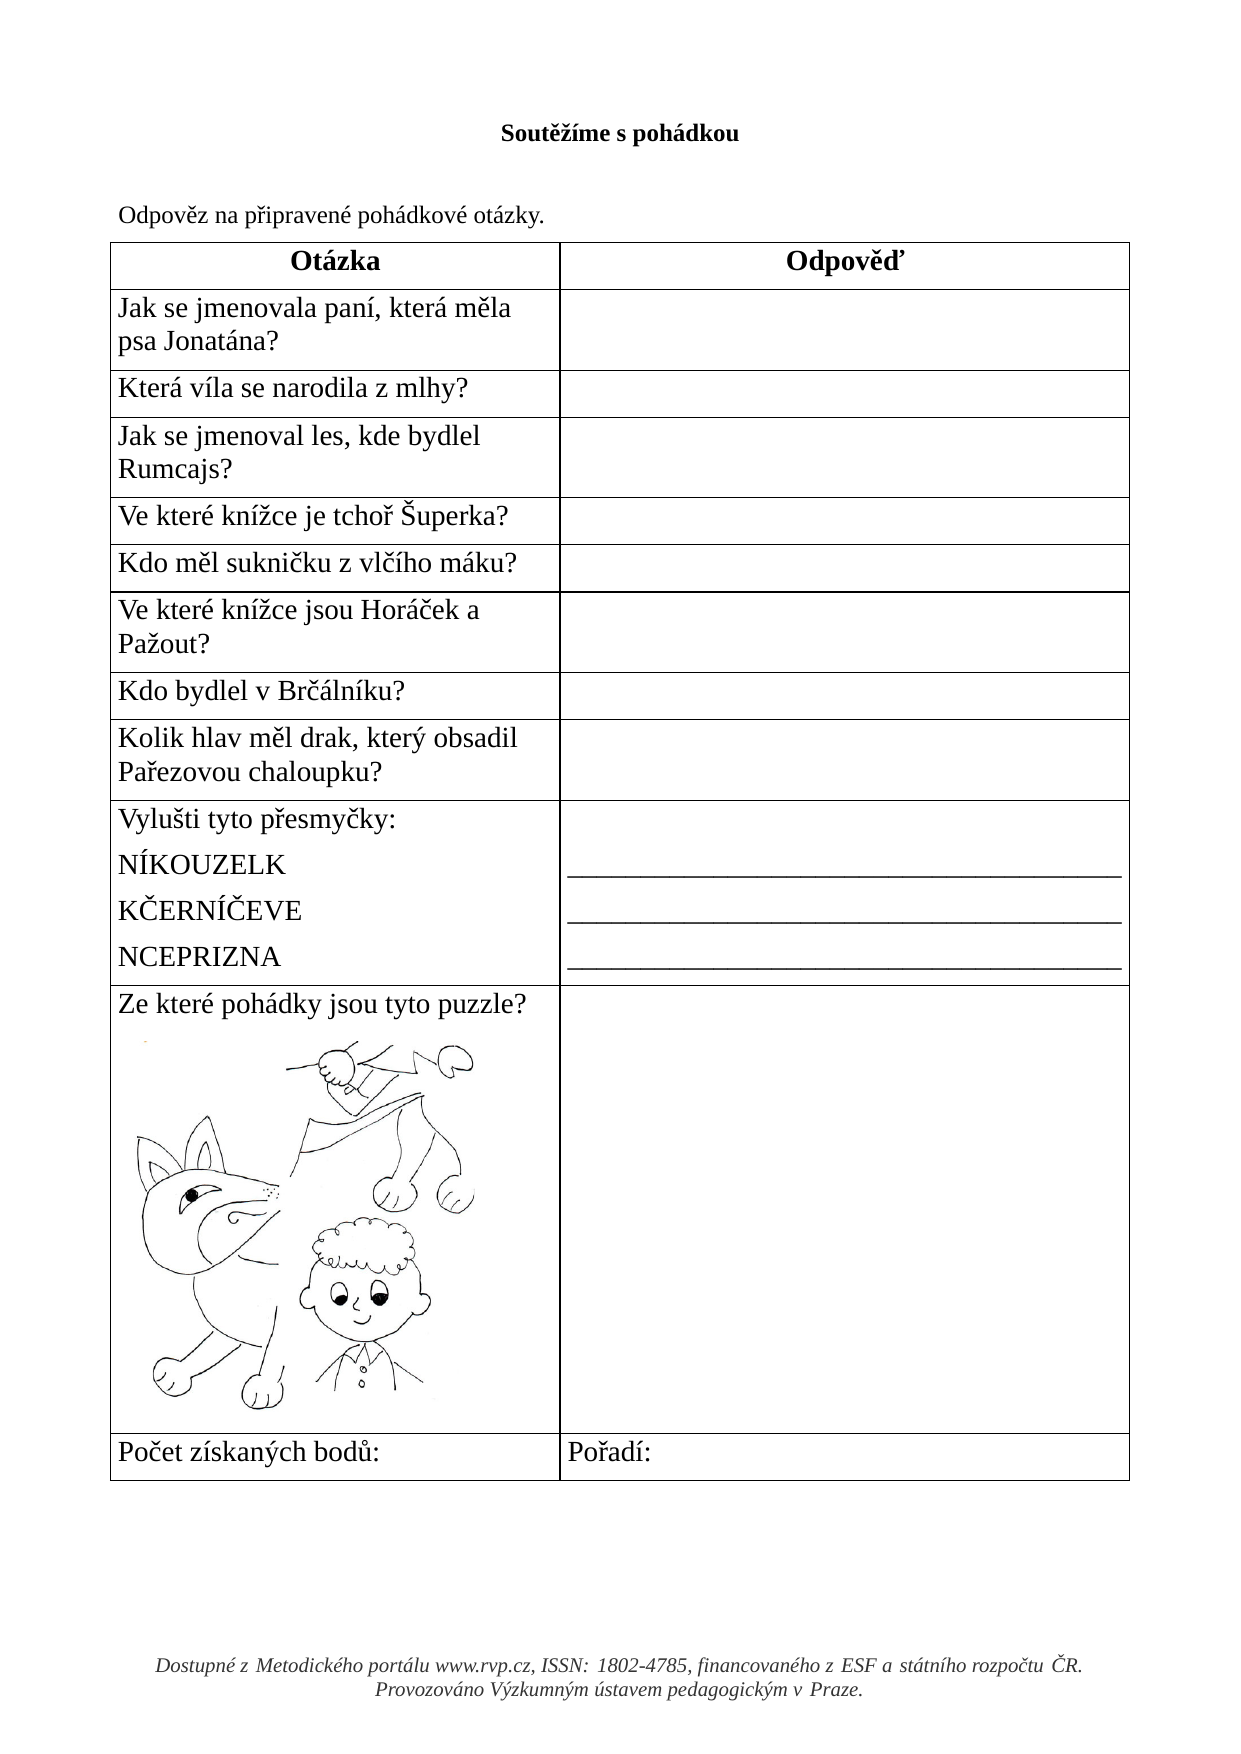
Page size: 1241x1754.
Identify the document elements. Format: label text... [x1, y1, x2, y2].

table_cell Kdo měl sukničku z vlčího máku? [111, 545, 559, 591]
table_cell Vylušti tyto přesmyčky: NÍKOUZELK KČERNÍČEVE NCEPRIZNA [111, 801, 559, 985]
table_cell [561, 673, 1129, 719]
table_header Otázka [111, 243, 559, 289]
table_cell Jak se jmenovala paní, která měla psa Jonatána? [111, 290, 559, 369]
table_cell Ze které pohádky jsou tyto puzzle? [111, 986, 559, 1433]
table_header Odpověď [561, 243, 1129, 289]
table_cell Počet získaných bodů: [111, 1434, 559, 1480]
table_cell [561, 418, 1129, 497]
text Odpověz na připravené pohádkové otázky. [118, 201, 1122, 229]
table_cell Pořadí: [561, 1434, 1129, 1480]
text Soutěžíme s pohádkou [118, 118, 1122, 147]
table_cell [561, 986, 1129, 1433]
table_cell [561, 498, 1129, 544]
table_cell [561, 371, 1129, 417]
table_cell Kolik hlav měl drak, který obsadil Pařezovou chaloupku? [111, 720, 559, 800]
table_cell [561, 290, 1129, 369]
table_cell Jak se jmenoval les, kde bydlel Rumcajs? [111, 418, 559, 497]
table_cell Kdo bydlel v Brčálníku? [111, 673, 559, 719]
table_cell [561, 720, 1129, 800]
table_cell [561, 545, 1129, 591]
table_cell Která víla se narodila z mlhy? [111, 371, 559, 417]
table_cell Ve které knížce jsou Horáček a Pažout? [111, 593, 559, 672]
table_cell ______________________________________ ______________________________________ ______________________________________ [561, 801, 1129, 985]
picture [134, 1041, 475, 1412]
table_cell [561, 593, 1129, 672]
table_cell Ve které knížce je tchoř Šuperka? [111, 498, 559, 544]
